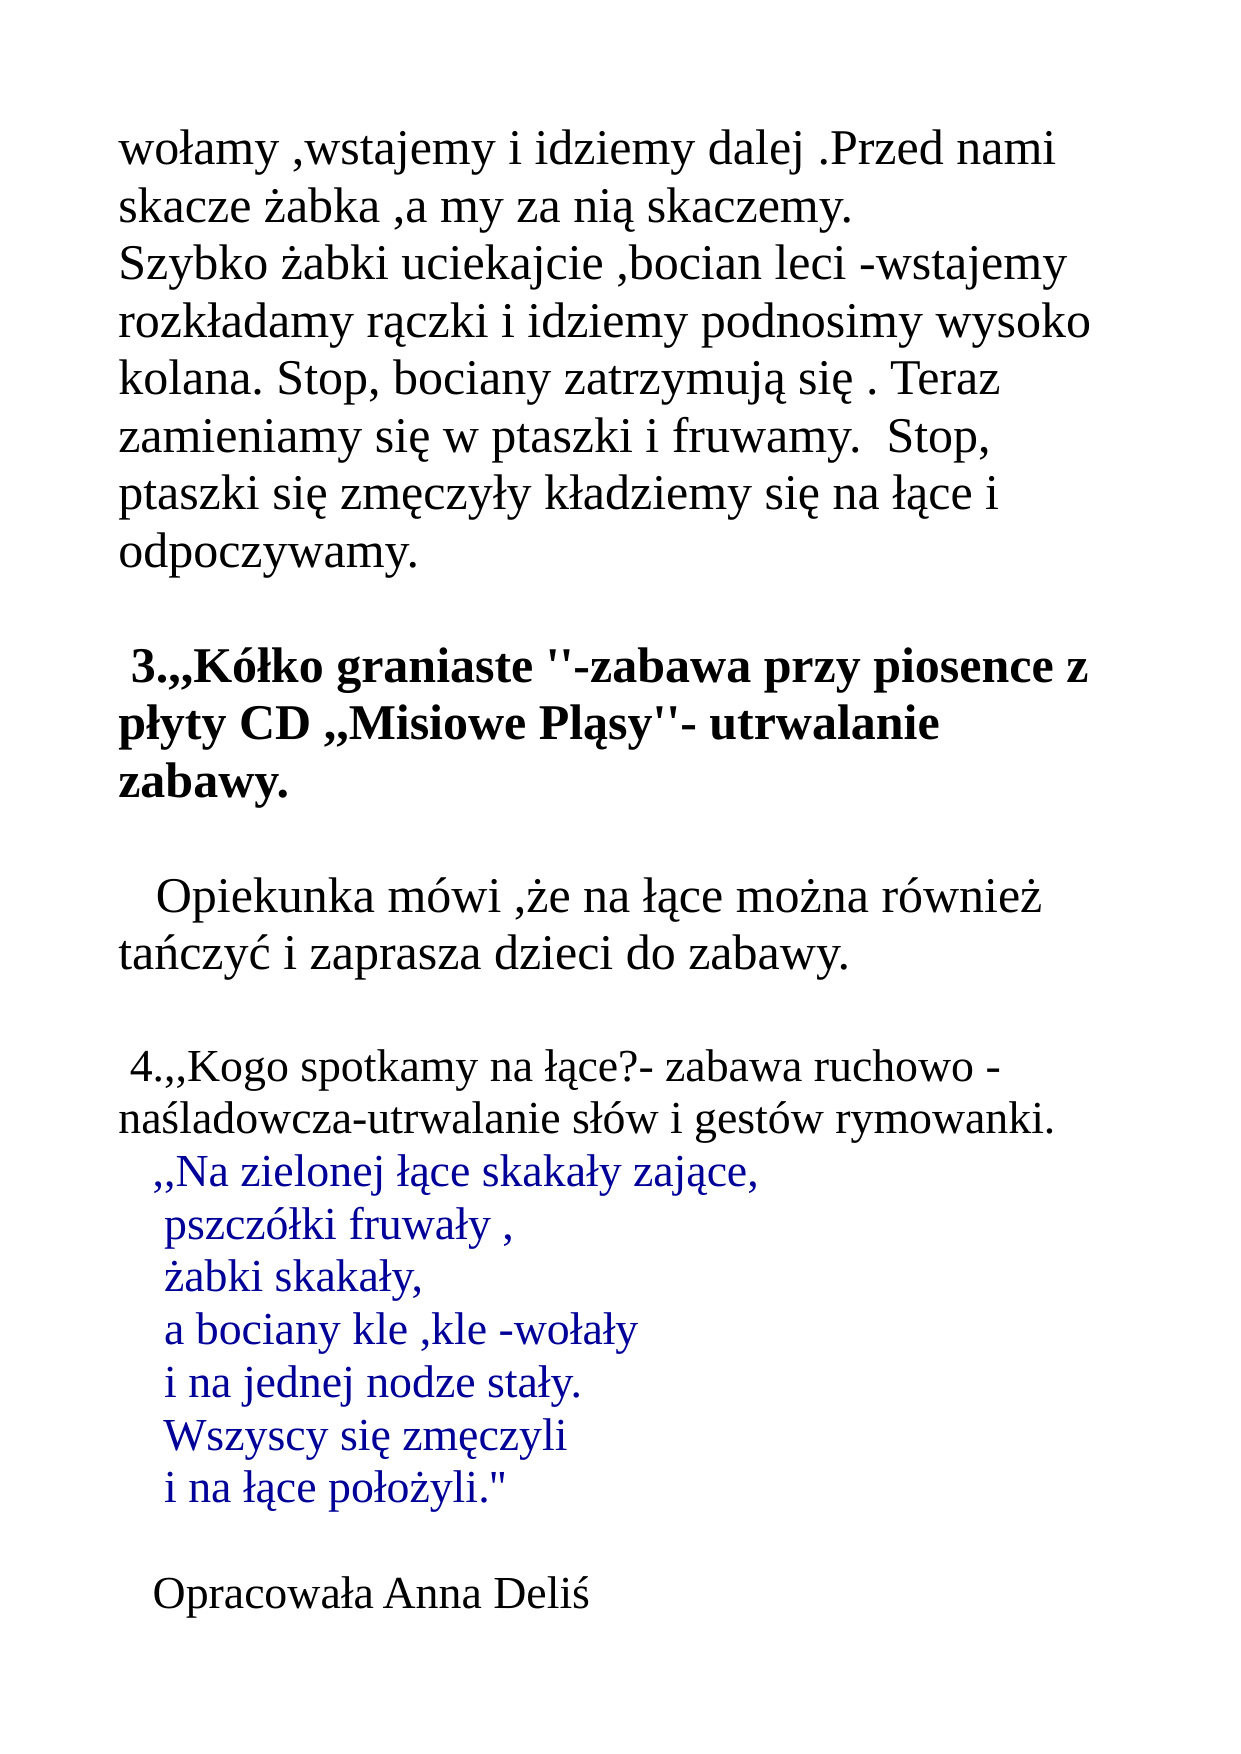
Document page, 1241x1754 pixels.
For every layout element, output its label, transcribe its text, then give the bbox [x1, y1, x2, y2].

text Szybko żabki uciekajcie ,bocian leci -wstajemy rozkładamy rączki i idziemy podnosimy wysoko kolana. Stop, bociany zatrzymują się . Teraz zamieniamy się w ptaszki i fruwamy. Stop, ptaszki się zmęczyły kładziemy się na łące i odpoczywamy. [118, 233, 1122, 578]
text Opracowała Anna Deliś [118, 1565, 1122, 1618]
text i na jednej nodze stały. [118, 1354, 1122, 1407]
text 3.,,Kółko graniaste ''-zabawa przy piosence z płyty CD ,,Misiowe Pląsy''- utrwalanie zabawy. [118, 636, 1122, 808]
text pszczółki fruwały , [118, 1196, 1122, 1249]
text -wołamy ,wstajemy i idziemy dalej .Przed nami skacze żabka ,a my za nią skaczemy. [118, 118, 1122, 233]
text Wszyscy się zmęczyli [118, 1407, 1122, 1460]
text Opiekunka mówi ,że na łące można również tańczyć i zaprasza dzieci do zabawy. [118, 866, 1122, 981]
text 4.,,Kogo spotkamy na łące?- zabawa ruchowo -naśladowcza-utrwalanie słów i gestów rymowanki. [118, 1038, 1122, 1143]
text a bociany kle ,kle -wołały [118, 1302, 1122, 1354]
text ,,Na zielonej łące skakały zające, [118, 1143, 1122, 1196]
text żabki skakały, [118, 1249, 1122, 1302]
text i na łące położyli.'' [118, 1460, 1122, 1512]
